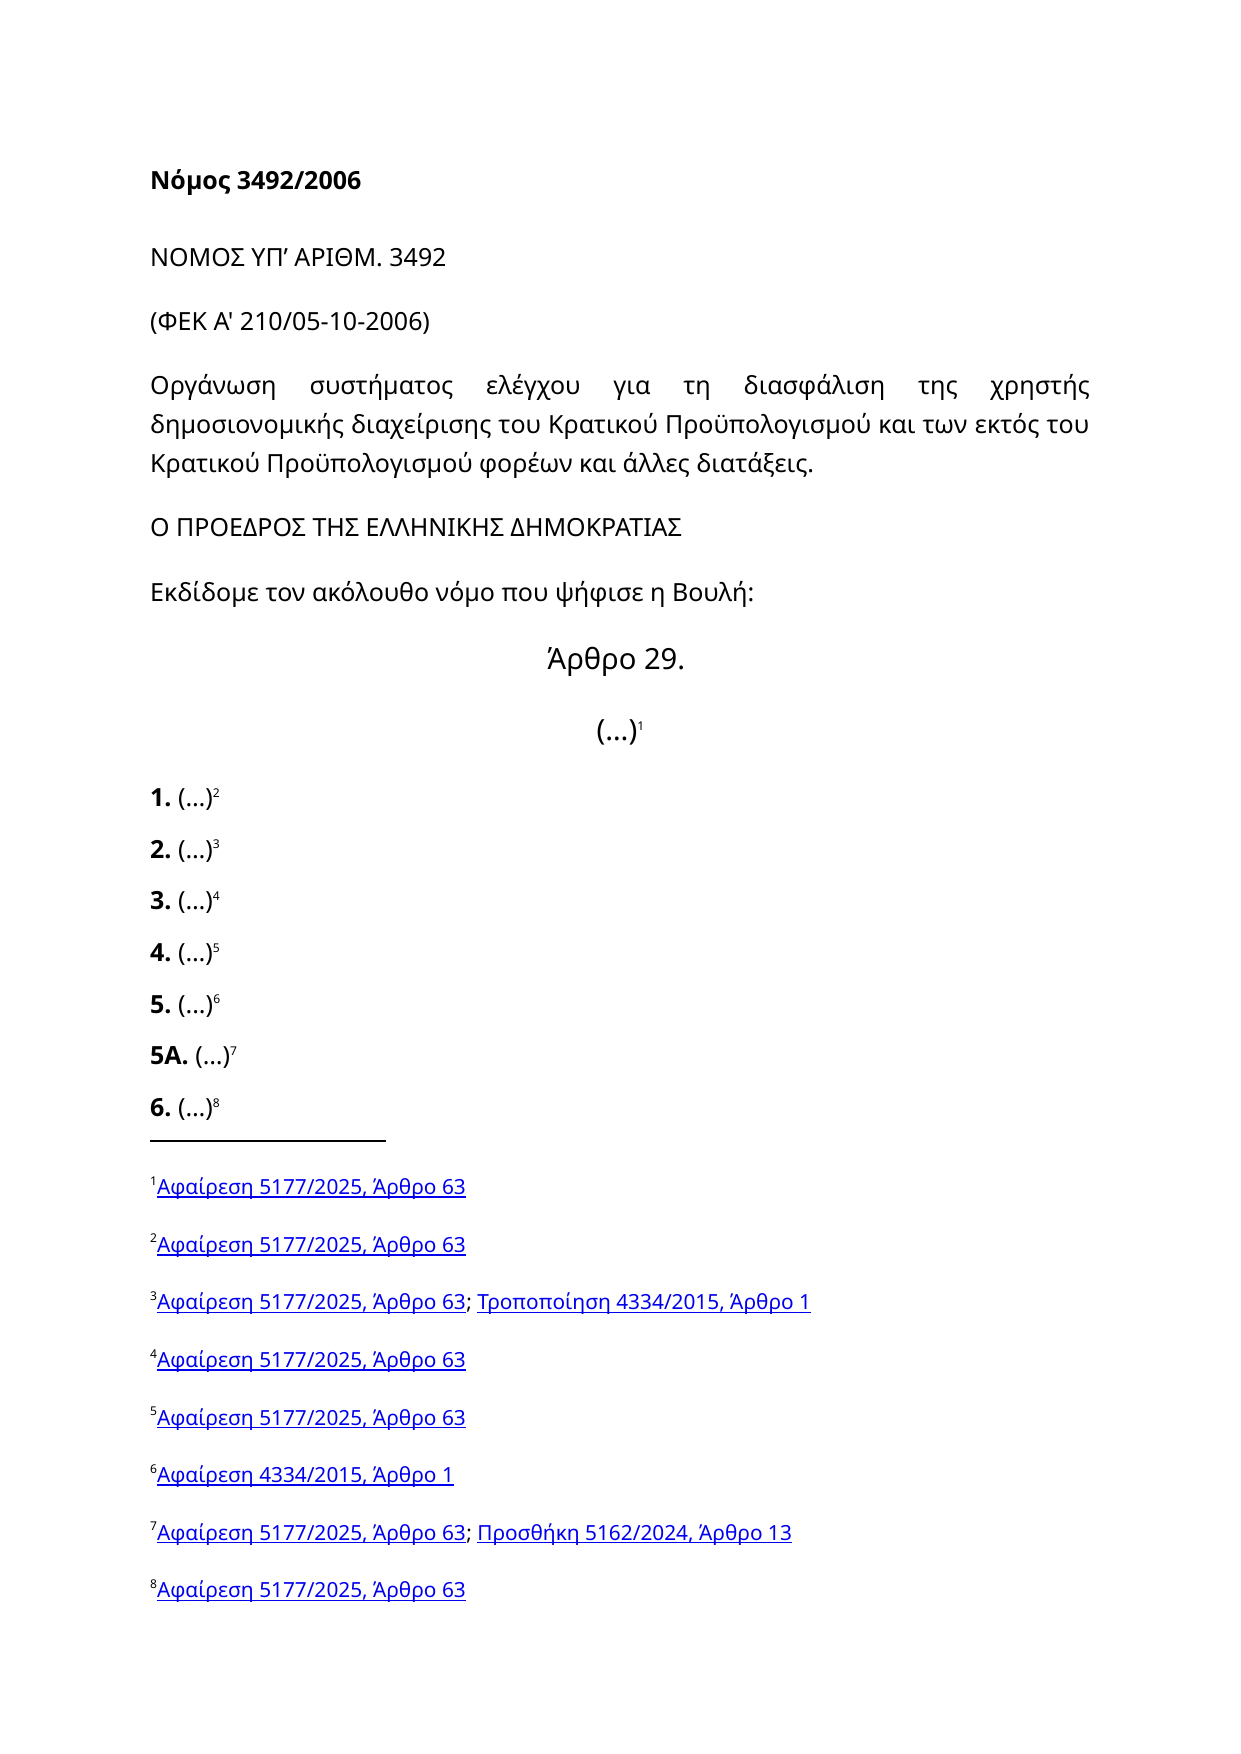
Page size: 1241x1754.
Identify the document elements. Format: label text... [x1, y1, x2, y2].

text 3. (…) [150, 883, 1090, 917]
text 4. (…) [150, 934, 1090, 969]
text 2. (…) [150, 831, 1090, 865]
text 6. (…) [150, 1089, 1090, 1124]
text Αφαίρεση 5177/2025, Άρθρο 63; Προσθήκη 5162/2024, Άρθρο 13 [150, 1518, 1090, 1546]
text 5. (...) [150, 986, 1090, 1020]
title Νόμος 3492/2006 [150, 162, 1090, 197]
text Αφαίρεση 5177/2025, Άρθρο 63; Τροποποίηση 4334/2015, Άρθρο 1 [150, 1287, 1090, 1316]
text Αφαίρεση 5177/2025, Άρθρο 63 [150, 1576, 1090, 1604]
text Εκδίδομε τον ακόλουθο νόμο που ψήφισε η Βουλή: [150, 574, 1090, 608]
text 1. (…) [150, 779, 1090, 814]
text Αφαίρεση 4334/2015, Άρθρο 1 [150, 1460, 1090, 1489]
text Αφαίρεση 5177/2025, Άρθρο 63 [150, 1172, 1090, 1201]
text 5Α. (…) [150, 1038, 1090, 1072]
text Ο ΠΡΟΕΔΡΟΣ ΤΗΣ ΕΛΛΗΝΙΚΗΣ ΔΗΜΟΚΡΑΤΙΑΣ [150, 510, 1090, 544]
text Αφαίρεση 5177/2025, Άρθρο 63 [150, 1403, 1090, 1431]
text Αφαίρεση 5177/2025, Άρθρο 63 [150, 1345, 1090, 1373]
text Αφαίρεση 5177/2025, Άρθρο 63 [150, 1230, 1090, 1258]
subtitle (…) [150, 709, 1090, 749]
text ΝΟΜΟΣ ΥΠ’ ΑΡΙΘΜ. 3492 [150, 239, 1090, 273]
subtitle Άρθρο 29. [150, 638, 1090, 678]
text Οργάνωση συστήματος ελέγχου για τη διασφάλιση της χρηστής δημοσιονομικής διαχείρισης του Κρατικού Προϋπολογισμού και των εκτός του Κρατικού Προϋπολογισμού φορέων και άλλες διατάξεις. [150, 367, 1090, 480]
text (ΦΕΚ Α' 210/05-10-2006) [150, 303, 1090, 337]
